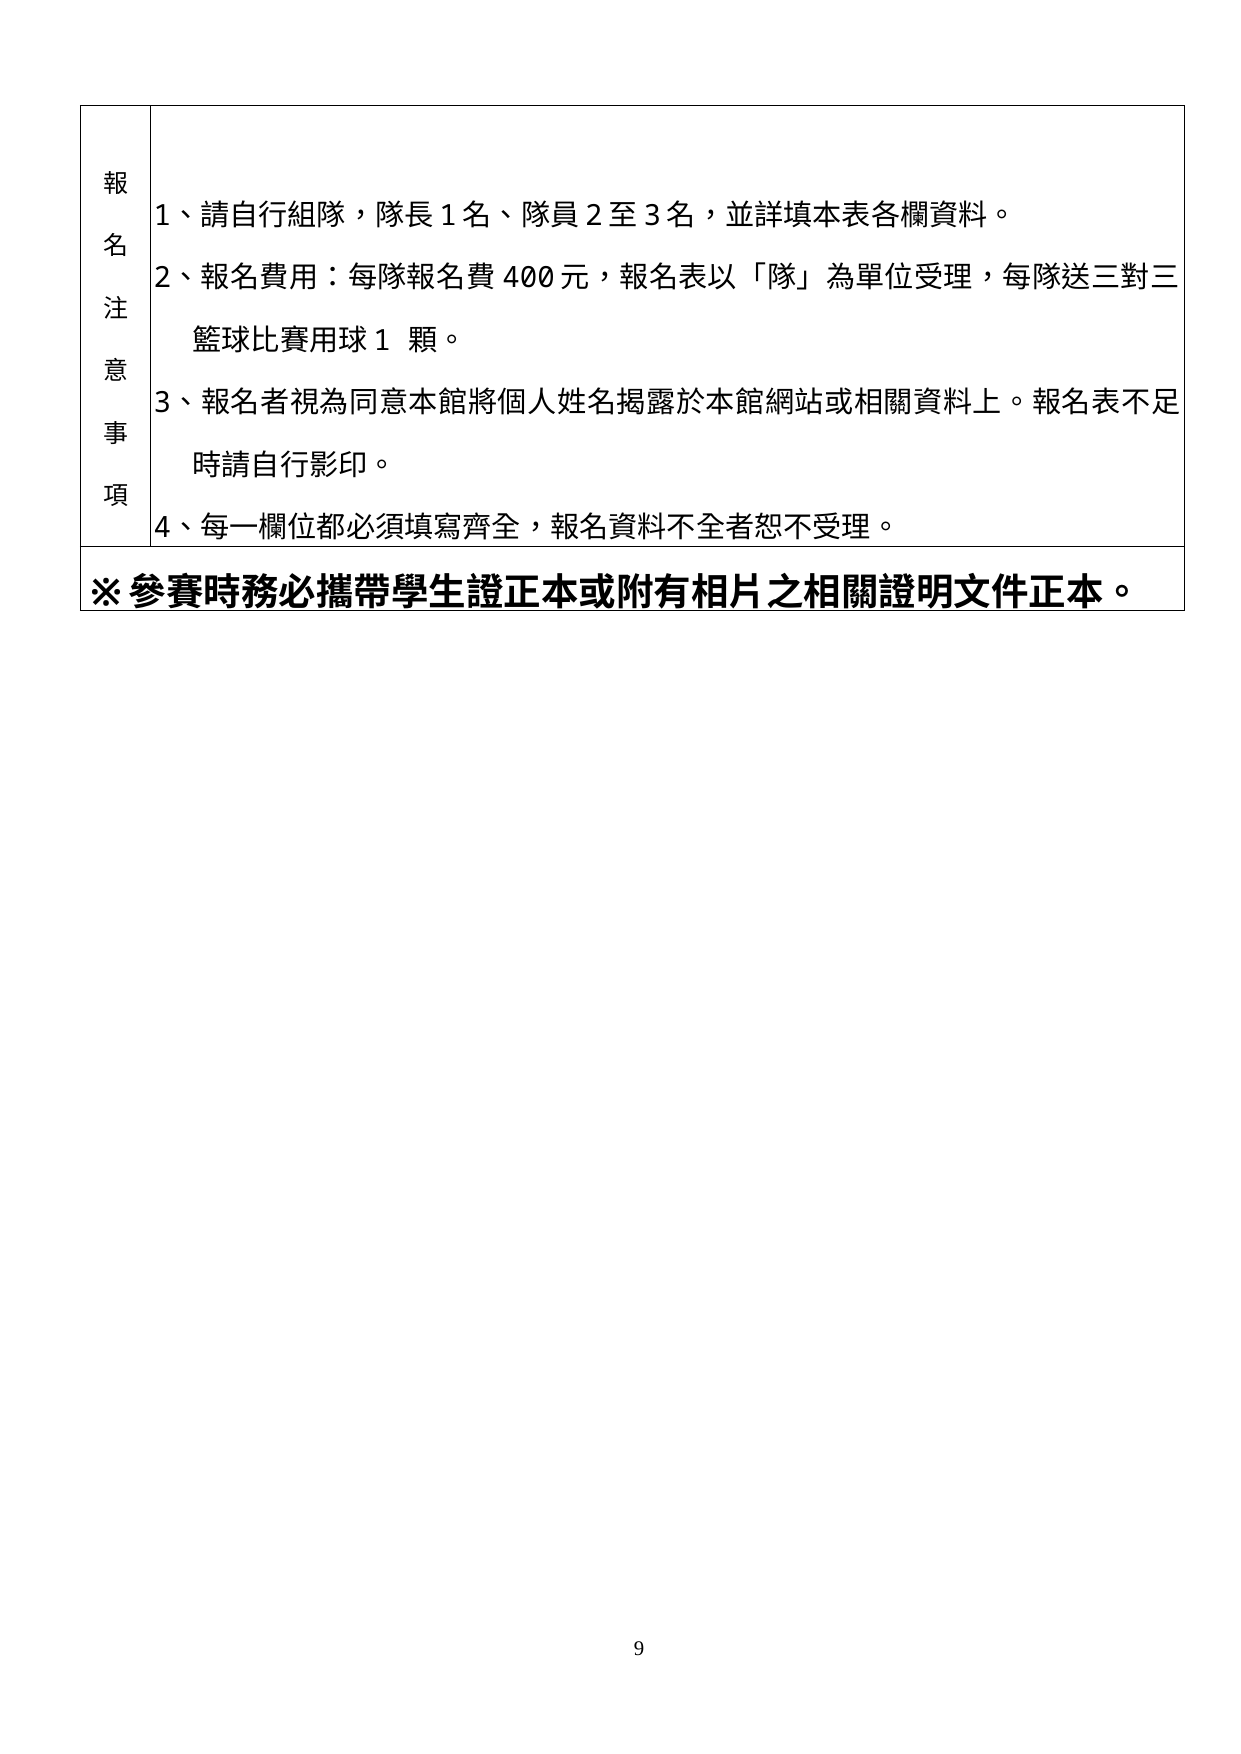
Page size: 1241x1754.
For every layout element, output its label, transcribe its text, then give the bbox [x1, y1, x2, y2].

table_cell 報 名 注 意 事 項 [81, 106, 150, 546]
table_cell ※參賽時務必攜帶學生證正本或附有相片之相關證明文件正本。 [81, 547, 1184, 609]
table_cell 1、請自行組隊，隊長1名、隊員2至3名，並詳填本表各欄資料。 2、報名費用：每隊報名費400元，報名表以「隊」為單位受理，每隊送三對三籃球比賽用球1 顆。 3、報名者視為同意本館將個人姓名揭露於本館網站或相關資料上。報名表不足時請自行影印。 4、每一欄位都必須填寫齊全，報名資料不全者恕不受理。 [151, 106, 1184, 546]
